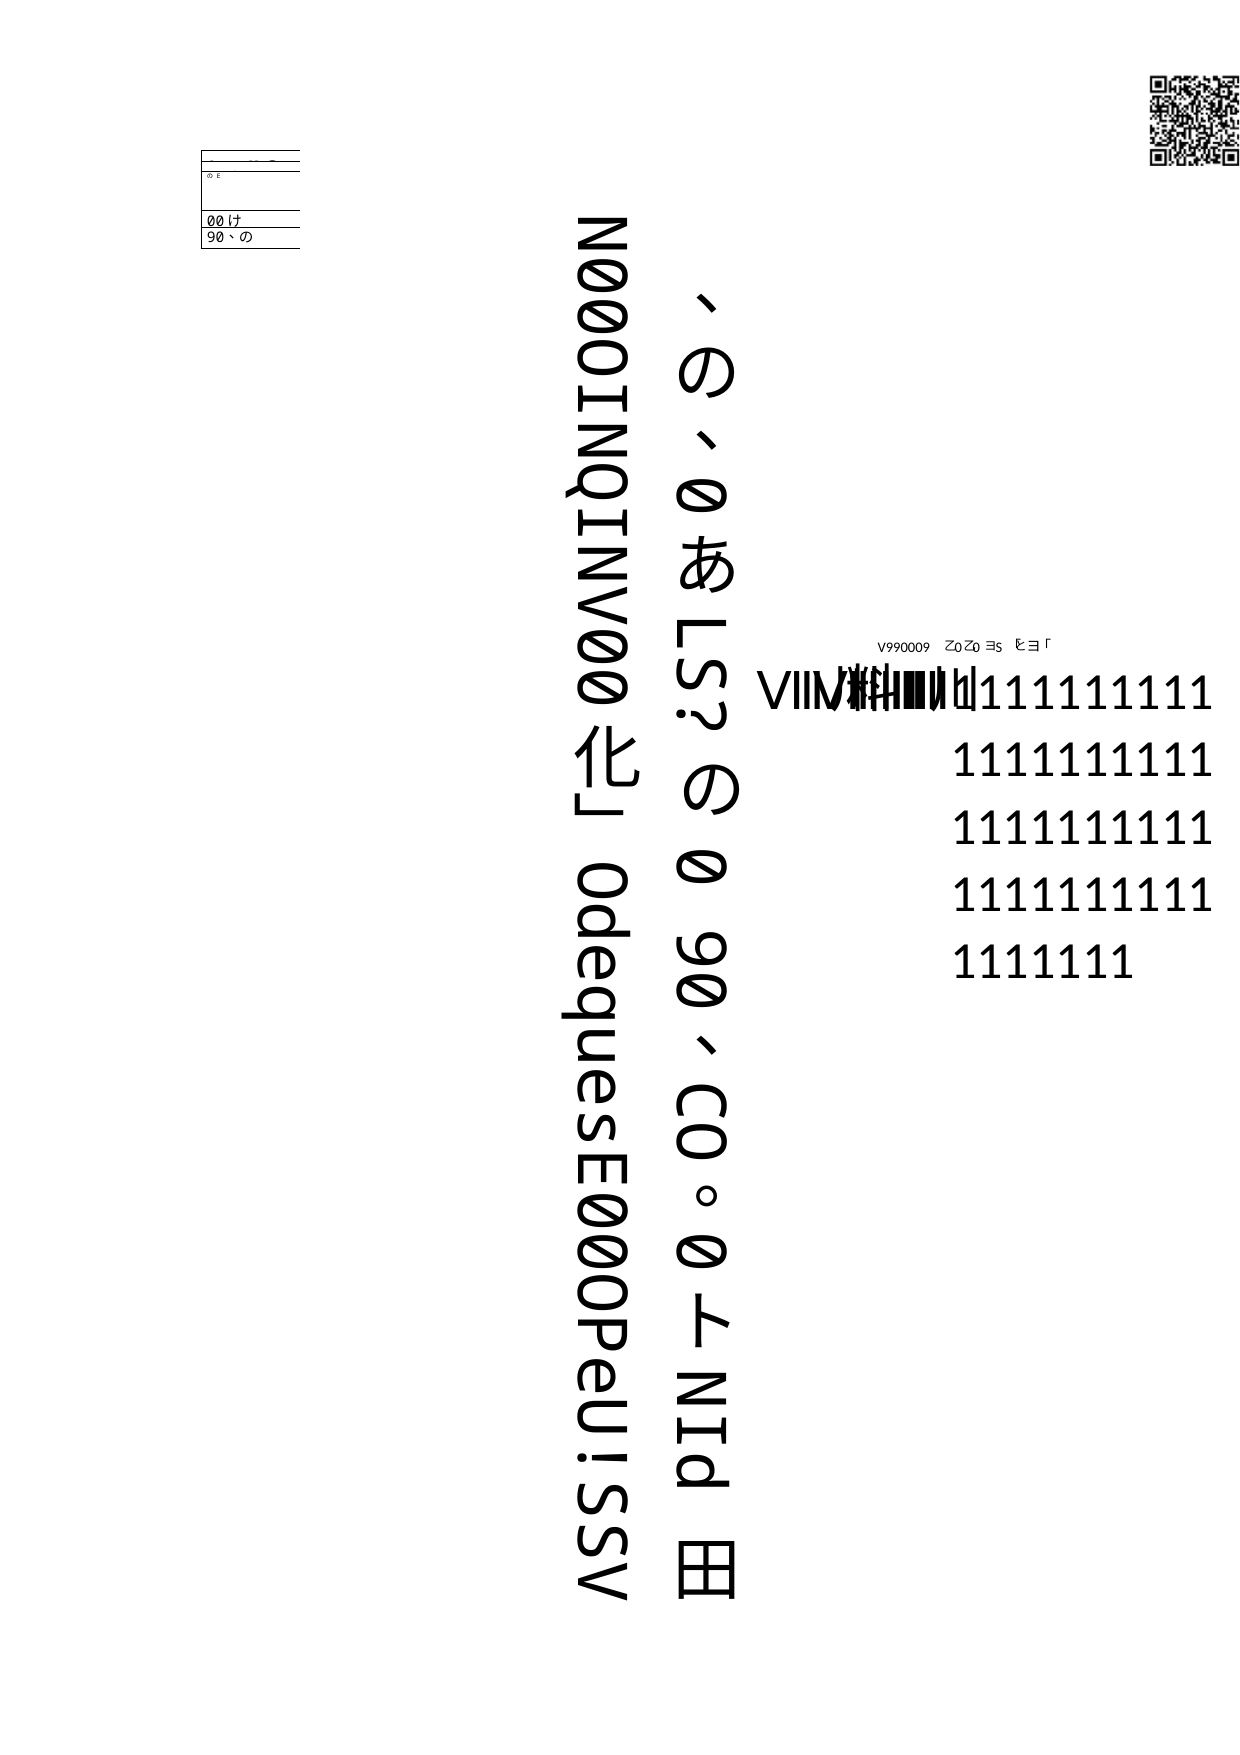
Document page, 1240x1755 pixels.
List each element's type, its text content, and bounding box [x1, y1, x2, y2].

table_header 00け [202, 211, 299, 227]
table_header tS'Lt [202, 162, 299, 171]
table_header Lt"OI [202, 151, 299, 161]
table_header の E [202, 172, 299, 210]
subtitle 、の、0あLS?の 0 90、CO。0トNId 田N00OINQINV00化」OdequesE00OPeU!SSV [558, 150, 1089, 1602]
table_header 90、の [202, 228, 299, 248]
